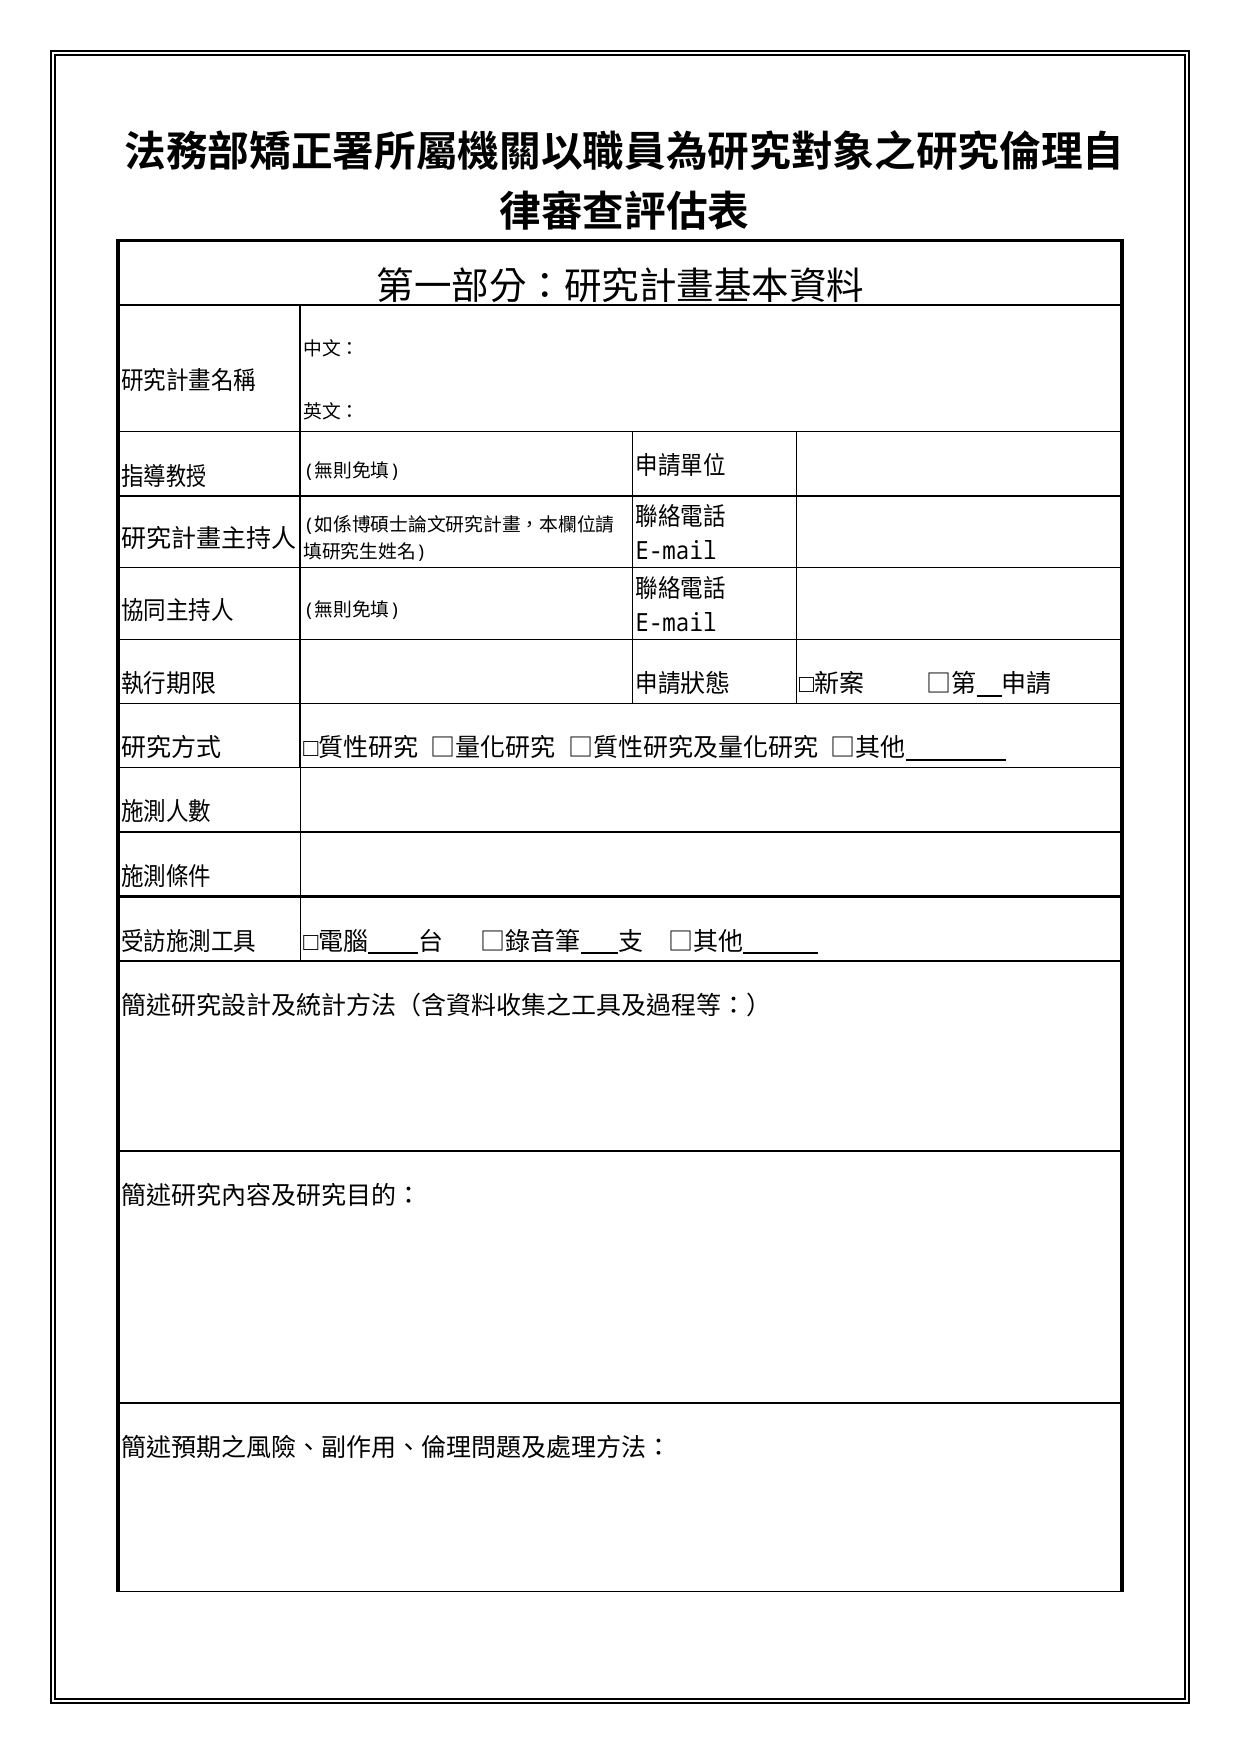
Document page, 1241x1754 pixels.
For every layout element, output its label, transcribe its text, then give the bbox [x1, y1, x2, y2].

table_cell 研究計畫名稱 [120, 306, 299, 420]
table_cell 簡述預期之風險、副作用、倫理問題及處理方法： [120, 1404, 1120, 1591]
table_cell 簡述研究內容及研究目的： [120, 1316, 1120, 1402]
table_cell 中文： 英文： [301, 306, 1120, 420]
table_header 第一部分：研究計畫基本資料 [120, 242, 1120, 304]
text 法務部矯正署所屬機關以職員為研究對象之研究倫理自律審查評估表 [118, 118, 1130, 239]
